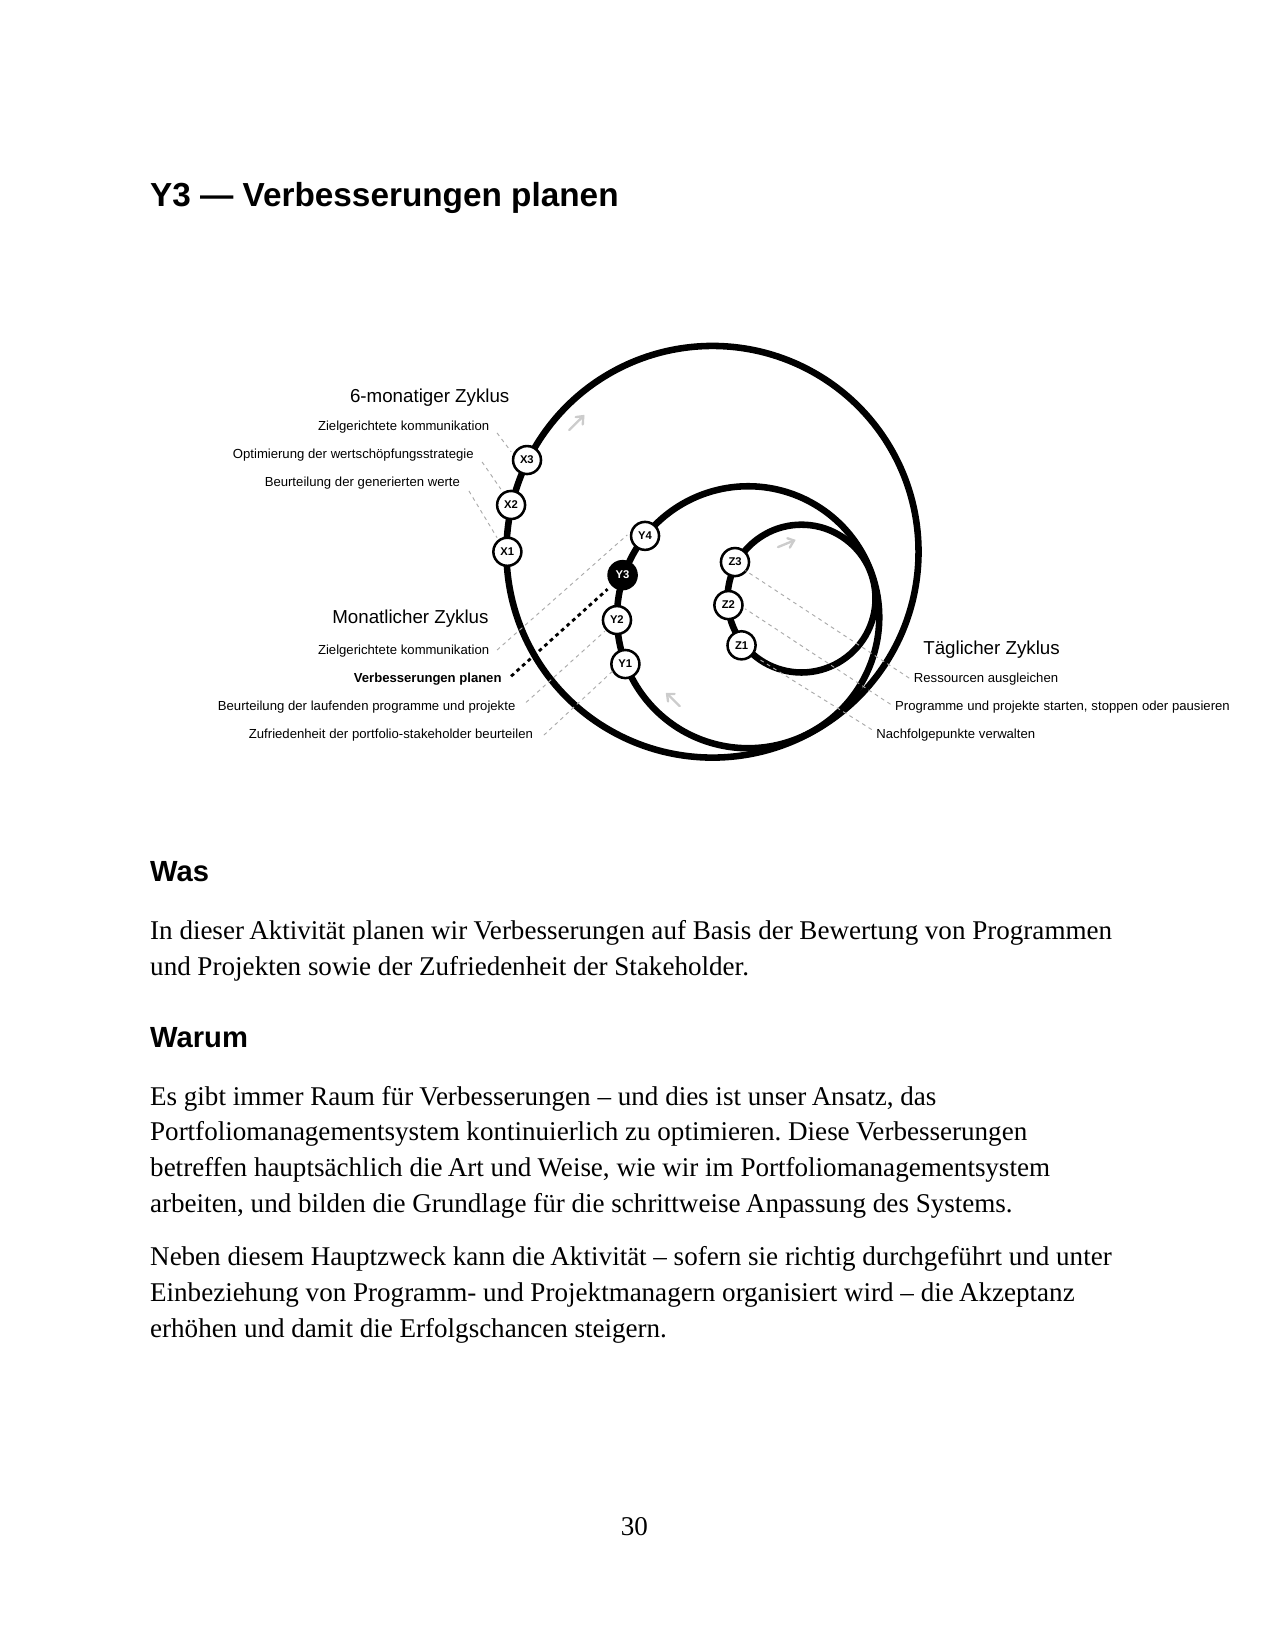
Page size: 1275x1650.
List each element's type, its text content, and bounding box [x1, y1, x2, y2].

text In dieser Aktivität planen wir Verbesserungen auf Basis der Bewertung von Programmen und Projekten sowie der Zufriedenheit der Stakeholder. [150, 914, 1125, 981]
text Es gibt immer Raum für Verbesserungen – und dies ist unser Ansatz, das Portfoliomanagementsystem kontinuierlich zu optimieren. Diese Verbesserungen betreffen hauptsächlich die Art und Weise, wie wir im Portfoliomanagementsystem arbeiten, und bilden die Grundlage für die schrittweise Anpassung des Systems. [150, 1079, 1125, 1218]
subtitle Y3 — Verbesserungen planen [150, 175, 1125, 213]
subtitle Was [150, 854, 1125, 888]
subtitle Warum [150, 1019, 1125, 1053]
text Neben diesem Hauptzweck kann die Aktivität – sofern sie richtig durchgeführt und unter Einbeziehung von Programm- und Projektmanagern organisiert wird – die Akzeptanz erhöhen und damit die Erfolgschancen steigern. [150, 1240, 1125, 1343]
